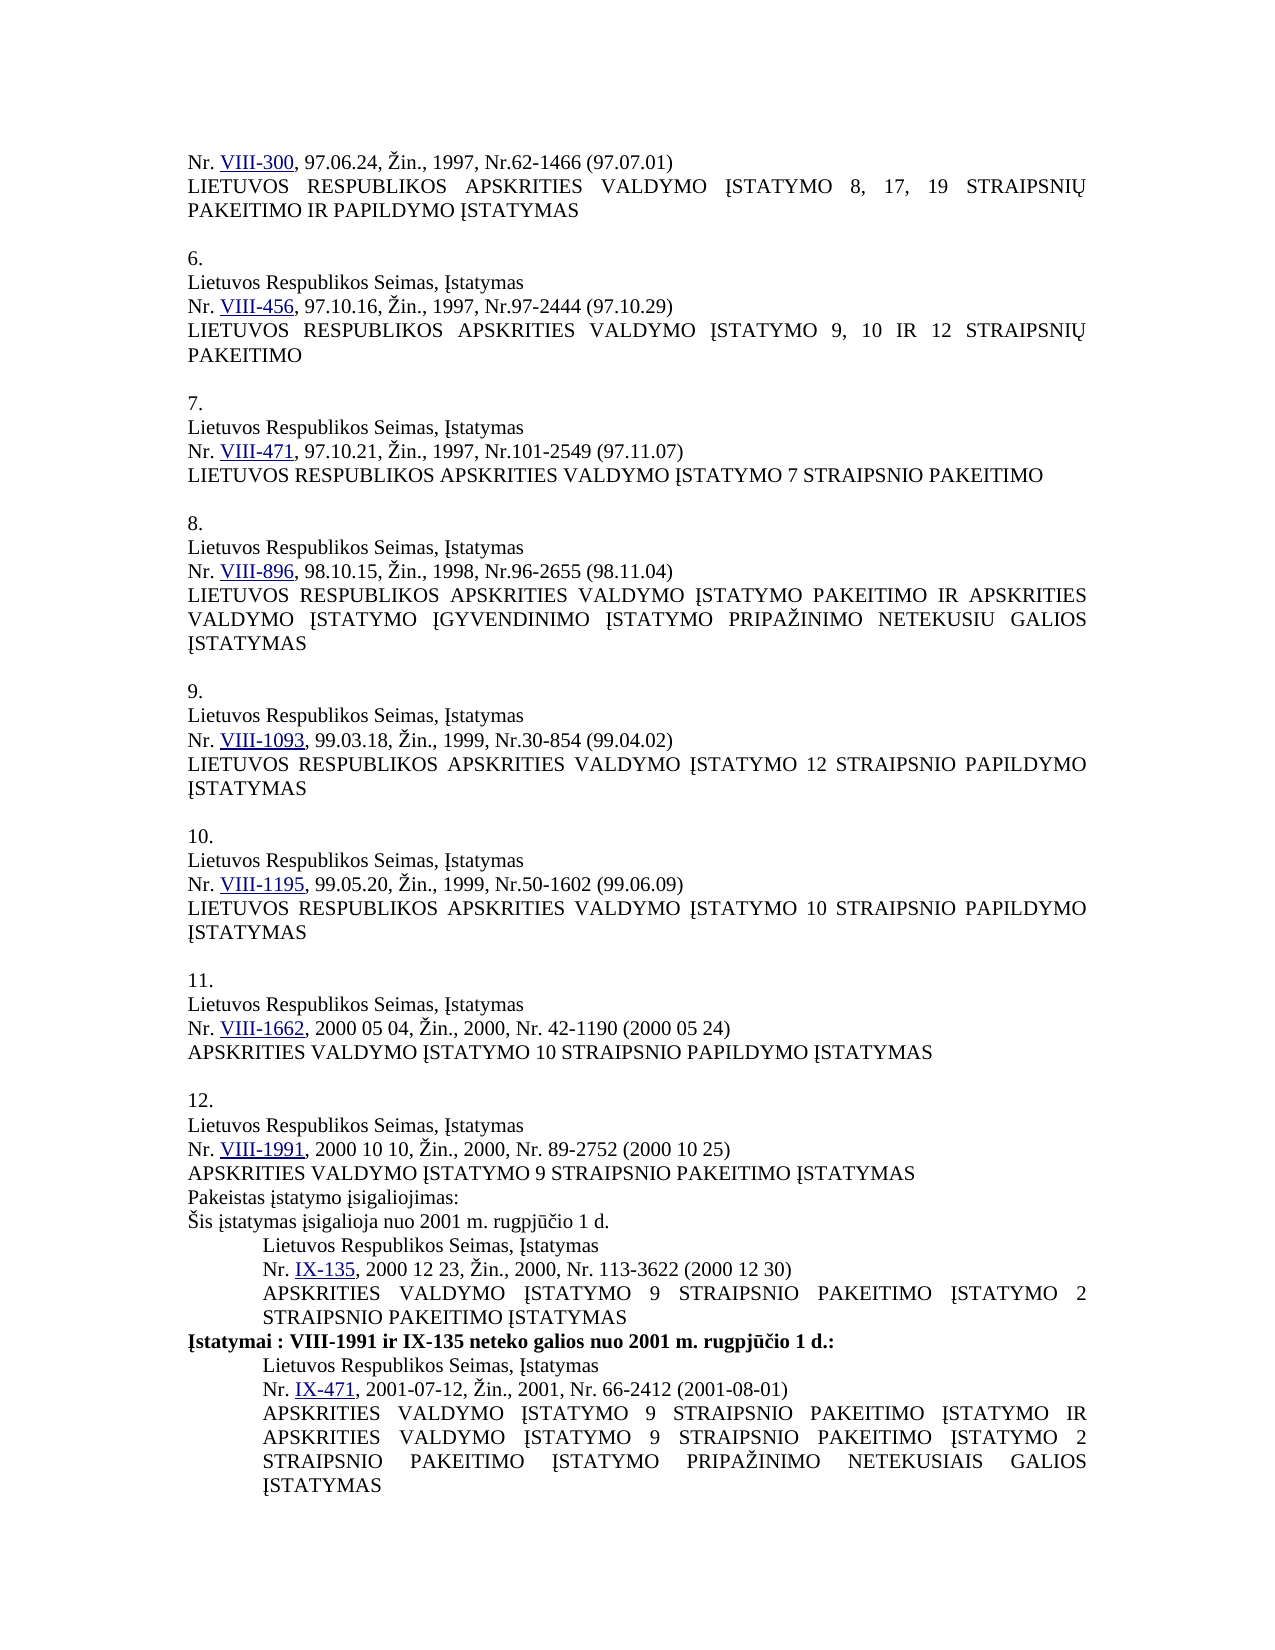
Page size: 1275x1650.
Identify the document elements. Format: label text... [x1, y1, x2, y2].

text LIETUVOS RESPUBLIKOS APSKRITIES VALDYMO ĮSTATYMO 12 STRAIPSNIO PAPILDYMO ĮSTATYMAS [187, 752, 1087, 800]
text APSKRITIES VALDYMO ĮSTATYMO 9 STRAIPSNIO PAKEITIMO ĮSTATYMAS [187, 1161, 1087, 1185]
text Lietuvos Respublikos Seimas, Įstatymas [262, 1353, 1087, 1377]
text LIETUVOS RESPUBLIKOS APSKRITIES VALDYMO ĮSTATYMO 8, 17, 19 STRAIPSNIŲ PAKEITIMO IR PAPILDYMO ĮSTATYMAS [187, 174, 1087, 222]
text Nr. IX-471, 2001-07-12, Žin., 2001, Nr. 66-2412 (2001-08-01) [262, 1377, 1087, 1401]
text Nr. VIII-1991, 2000 10 10, Žin., 2000, Nr. 89-2752 (2000 10 25) [187, 1137, 1087, 1161]
text Šis įstatymas įsigalioja nuo 2001 m. rugpjūčio 1 d. [187, 1209, 1087, 1233]
text Nr. VIII-1093, 99.03.18, Žin., 1999, Nr.30-854 (99.04.02) [187, 727, 1087, 752]
text Lietuvos Respublikos Seimas, Įstatymas [187, 703, 1087, 727]
text Lietuvos Respublikos Seimas, Įstatymas [187, 1233, 1087, 1257]
text APSKRITIES VALDYMO ĮSTATYMO 10 STRAIPSNIO PAPILDYMO ĮSTATYMAS [187, 1040, 1087, 1064]
text 9. [187, 679, 1087, 703]
text Lietuvos Respublikos Seimas, Įstatymas [187, 1112, 1087, 1137]
text Lietuvos Respublikos Seimas, Įstatymas [187, 848, 1087, 872]
text 12. [187, 1088, 1087, 1112]
text LIETUVOS RESPUBLIKOS APSKRITIES VALDYMO ĮSTATYMO 10 STRAIPSNIO PAPILDYMO ĮSTATYMAS [187, 896, 1087, 944]
text 10. [187, 824, 1087, 848]
text LIETUVOS RESPUBLIKOS APSKRITIES VALDYMO ĮSTATYMO 7 STRAIPSNIO PAKEITIMO [187, 463, 1087, 487]
text Lietuvos Respublikos Seimas, Įstatymas [187, 270, 1087, 294]
text 8. [187, 511, 1087, 535]
text APSKRITIES VALDYMO ĮSTATYMO 9 STRAIPSNIO PAKEITIMO ĮSTATYMO IR APSKRITIES VALDYMO ĮSTATYMO 9 STRAIPSNIO PAKEITIMO ĮSTATYMO 2 STRAIPSNIO PAKEITIMO ĮSTATYMO PRIPAŽINIMO NETEKUSIAIS GALIOS ĮSTATYMAS [262, 1401, 1087, 1497]
text Lietuvos Respublikos Seimas, Įstatymas [187, 992, 1087, 1016]
text Nr. VIII-896, 98.10.15, Žin., 1998, Nr.96-2655 (98.11.04) [187, 559, 1087, 583]
text Nr. VIII-456, 97.10.16, Žin., 1997, Nr.97-2444 (97.10.29) [187, 294, 1087, 318]
text LIETUVOS RESPUBLIKOS APSKRITIES VALDYMO ĮSTATYMO 9, 10 IR 12 STRAIPSNIŲ PAKEITIMO [187, 318, 1087, 367]
text 7. [187, 391, 1087, 415]
text Lietuvos Respublikos Seimas, Įstatymas [187, 535, 1087, 559]
text Nr. VIII-471, 97.10.21, Žin., 1997, Nr.101-2549 (97.11.07) [187, 439, 1087, 463]
text 11. [187, 968, 1087, 992]
text Pakeistas įstatymo įsigaliojimas: [187, 1185, 1087, 1209]
text Nr. IX-135, 2000 12 23, Žin., 2000, Nr. 113-3622 (2000 12 30) [187, 1257, 1087, 1281]
text Lietuvos Respublikos Seimas, Įstatymas [187, 415, 1087, 439]
text APSKRITIES VALDYMO ĮSTATYMO 9 STRAIPSNIO PAKEITIMO ĮSTATYMO 2 STRAIPSNIO PAKEITIMO ĮSTATYMAS [262, 1281, 1087, 1329]
text Nr. VIII-1195, 99.05.20, Žin., 1999, Nr.50-1602 (99.06.09) [187, 872, 1087, 896]
text Nr. VIII-300, 97.06.24, Žin., 1997, Nr.62-1466 (97.07.01) [187, 150, 1087, 174]
text Įstatymai : VIII-1991 ir IX-135 neteko galios nuo 2001 m. rugpjūčio 1 d.: [187, 1329, 1087, 1353]
text Nr. VIII-1662, 2000 05 04, Žin., 2000, Nr. 42-1190 (2000 05 24) [187, 1016, 1087, 1040]
text LIETUVOS RESPUBLIKOS APSKRITIES VALDYMO ĮSTATYMO PAKEITIMO IR APSKRITIES VALDYMO ĮSTATYMO ĮGYVENDINIMO ĮSTATYMO PRIPAŽINIMO NETEKUSIU GALIOS ĮSTATYMAS [187, 583, 1087, 655]
text 6. [187, 246, 1087, 270]
